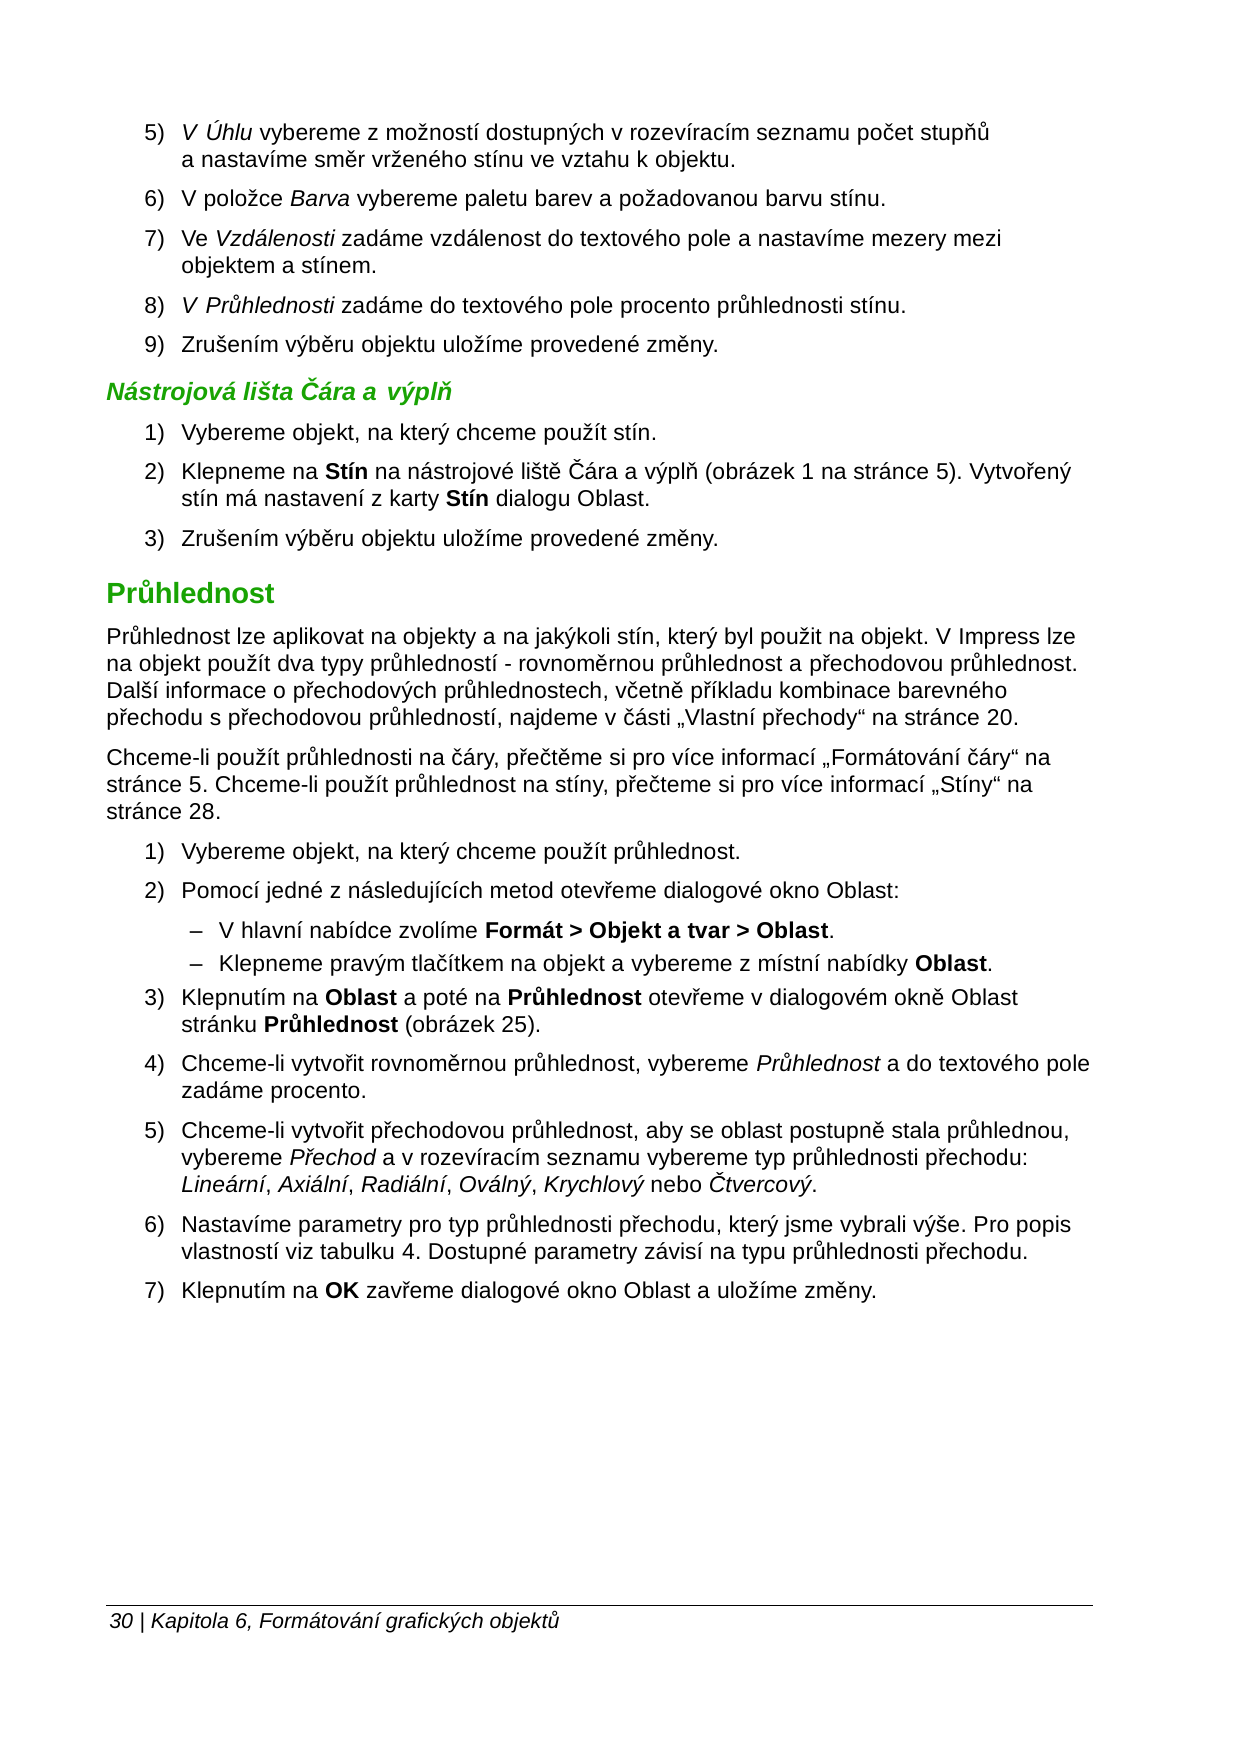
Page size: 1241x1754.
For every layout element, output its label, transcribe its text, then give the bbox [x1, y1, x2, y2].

list Zrušením výběru objektu uložíme provedené změny. [164, 524, 1093, 551]
list Chceme-li vytvořit přechodovou průhlednost, aby se oblast postupně stala průhlednou, vybereme Přechod a v rozevíracím seznamu vybereme typ průhlednosti přechodu: Lineární, Axiální, Radiální, Oválný, Krychlový nebo Čtvercový. [164, 1116, 1093, 1197]
list Vybereme objekt, na který chceme použít stín. [164, 418, 1093, 445]
list Nastavíme parametry pro typ průhlednosti přechodu, který jsme vybrali výše. Pro popis vlastností viz tabulku 4. Dostupné parametry závisí na typu průhlednosti přechodu. [164, 1210, 1093, 1264]
list Klepneme na Stín na nástrojové liště Čára a výplň (obrázek 1 na stránce 5). Vytvořený stín má nastavení z karty Stín dialogu Oblast. [164, 458, 1093, 512]
text Chceme-li použít průhlednosti na čáry, přečtěme si pro více informací „Formátování čáry“ na stránce 5. Chceme-li použít průhlednost na stíny, přečteme si pro více informací „Stíny“ na stránce 28. [106, 743, 1093, 824]
list V Průhlednosti zadáme do textového pole procento průhlednosti stínu. [164, 291, 1093, 318]
list Klepnutím na OK zavřeme dialogové okno Oblast a uložíme změny. [164, 1277, 1093, 1304]
list V Úhlu vybereme z možností dostupných v rozevíracím seznamu počet stupňů a nastavíme směr vrženého stínu ve vztahu k objektu. [164, 118, 1093, 172]
subtitle Průhlednost [106, 576, 1093, 610]
list Pomocí jedné z následujících metod otevřeme dialogové okno Oblast: [164, 877, 1093, 904]
list V hlavní nabídce zvolíme Formát > Objekt a tvar > Oblast. [189, 916, 1093, 943]
list Klepneme pravým tlačítkem na objekt a vybereme z místní nabídky Oblast. [189, 949, 1093, 977]
list Klepnutím na Oblast a poté na Průhlednost otevřeme v dialogovém okně Oblast stránku Průhlednost (obrázek 25). [164, 983, 1093, 1037]
subtitle Nástrojová lišta Čára a výplň [106, 376, 1093, 406]
list Vybereme objekt, na který chceme použít průhlednost. [164, 837, 1093, 864]
list Zrušením výběru objektu uložíme provedené změny. [164, 331, 1093, 358]
list V položce Barva vybereme paletu barev a požadovanou barvu stínu. [164, 185, 1093, 212]
text Průhlednost lze aplikovat na objekty a na jakýkoli stín, který byl použit na objekt. V Impress lze na objekt použít dva typy průhledností - rovnoměrnou průhlednost a přechodovou průhlednost. Další informace o přechodových průhlednostech, včetně příkladu kombinace barevného přechodu s přechodovou průhledností, najdeme v části „Vlastní přechody“ na stránce 20. [106, 622, 1093, 731]
list Chceme-li vytvořit rovnoměrnou průhlednost, vybereme Průhlednost a do textového pole zadáme procento. [164, 1049, 1093, 1104]
list Ve Vzdálenosti zadáme vzdálenost do textového pole a nastavíme mezery mezi objektem a stínem. [164, 224, 1093, 278]
